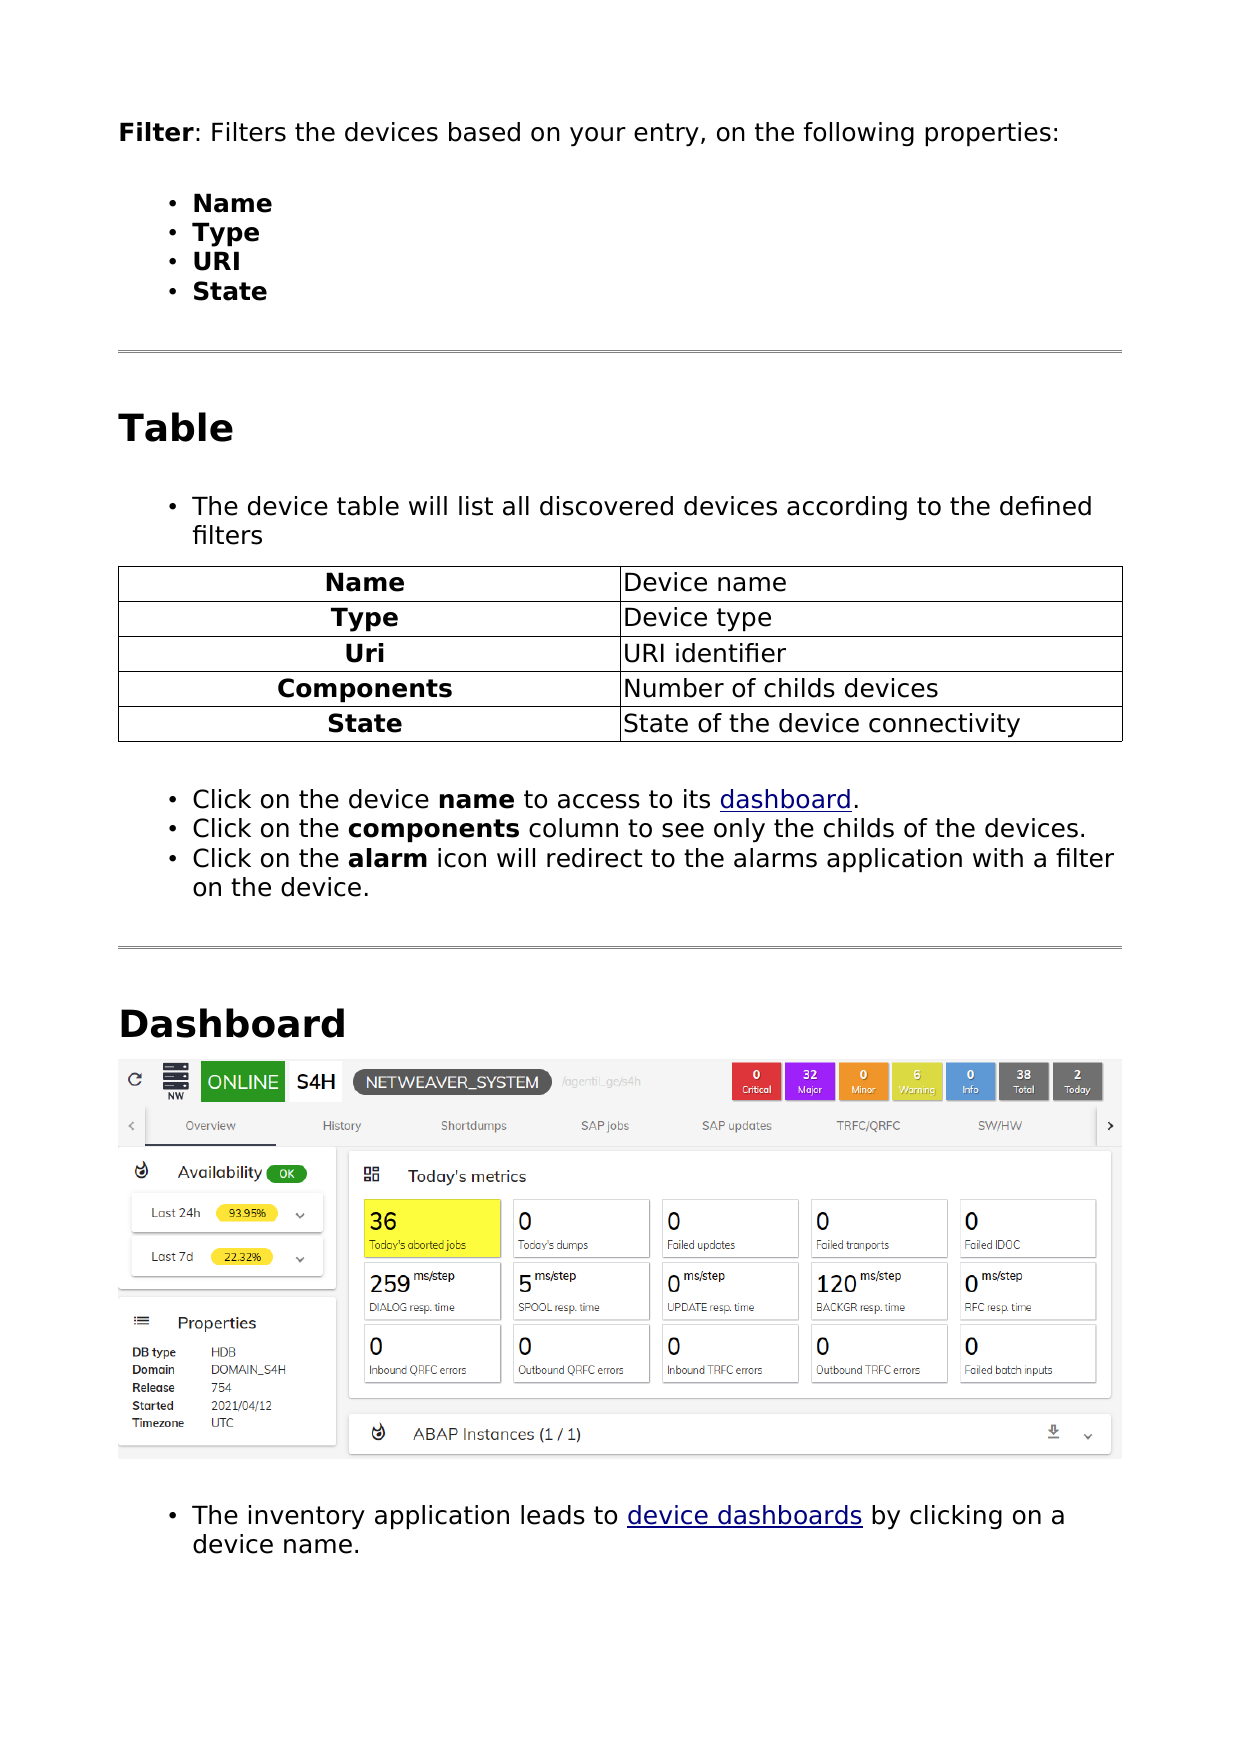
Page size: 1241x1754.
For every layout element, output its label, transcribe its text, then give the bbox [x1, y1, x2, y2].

table_cell URI identifier [621, 637, 1122, 671]
text Filter: Filters the devices based on your entry, on the following properties: [118, 118, 1122, 147]
list Name [177, 189, 1122, 218]
list Click on the components column to see only the childs of the devices. [177, 814, 1122, 844]
table_cell Device type [621, 602, 1122, 636]
table_cell State [119, 707, 620, 741]
table_cell Type [119, 602, 620, 636]
list Click on the device name to access to its dashboard. [177, 785, 1122, 814]
table_cell State of the device connectivity [621, 707, 1122, 741]
table_cell Number of childs devices [621, 672, 1122, 706]
table_header Device name [621, 567, 1122, 601]
table_cell Uri [119, 637, 620, 671]
list URI [177, 248, 1122, 277]
list The inventory application leads to device dashboards by clicking on a device name. [177, 1501, 1122, 1559]
picture [118, 1059, 1123, 1459]
list Type [177, 218, 1122, 248]
table_cell Components [119, 672, 620, 706]
list The device table will list all discovered devices according to the defined filters [177, 492, 1122, 551]
list State [177, 277, 1122, 306]
table_header Name [119, 567, 620, 601]
subtitle Table [118, 407, 1122, 450]
list Click on the alarm icon will redirect to the alarms application with a filter on the device. [177, 844, 1122, 902]
subtitle Dashboard [118, 1003, 1122, 1047]
